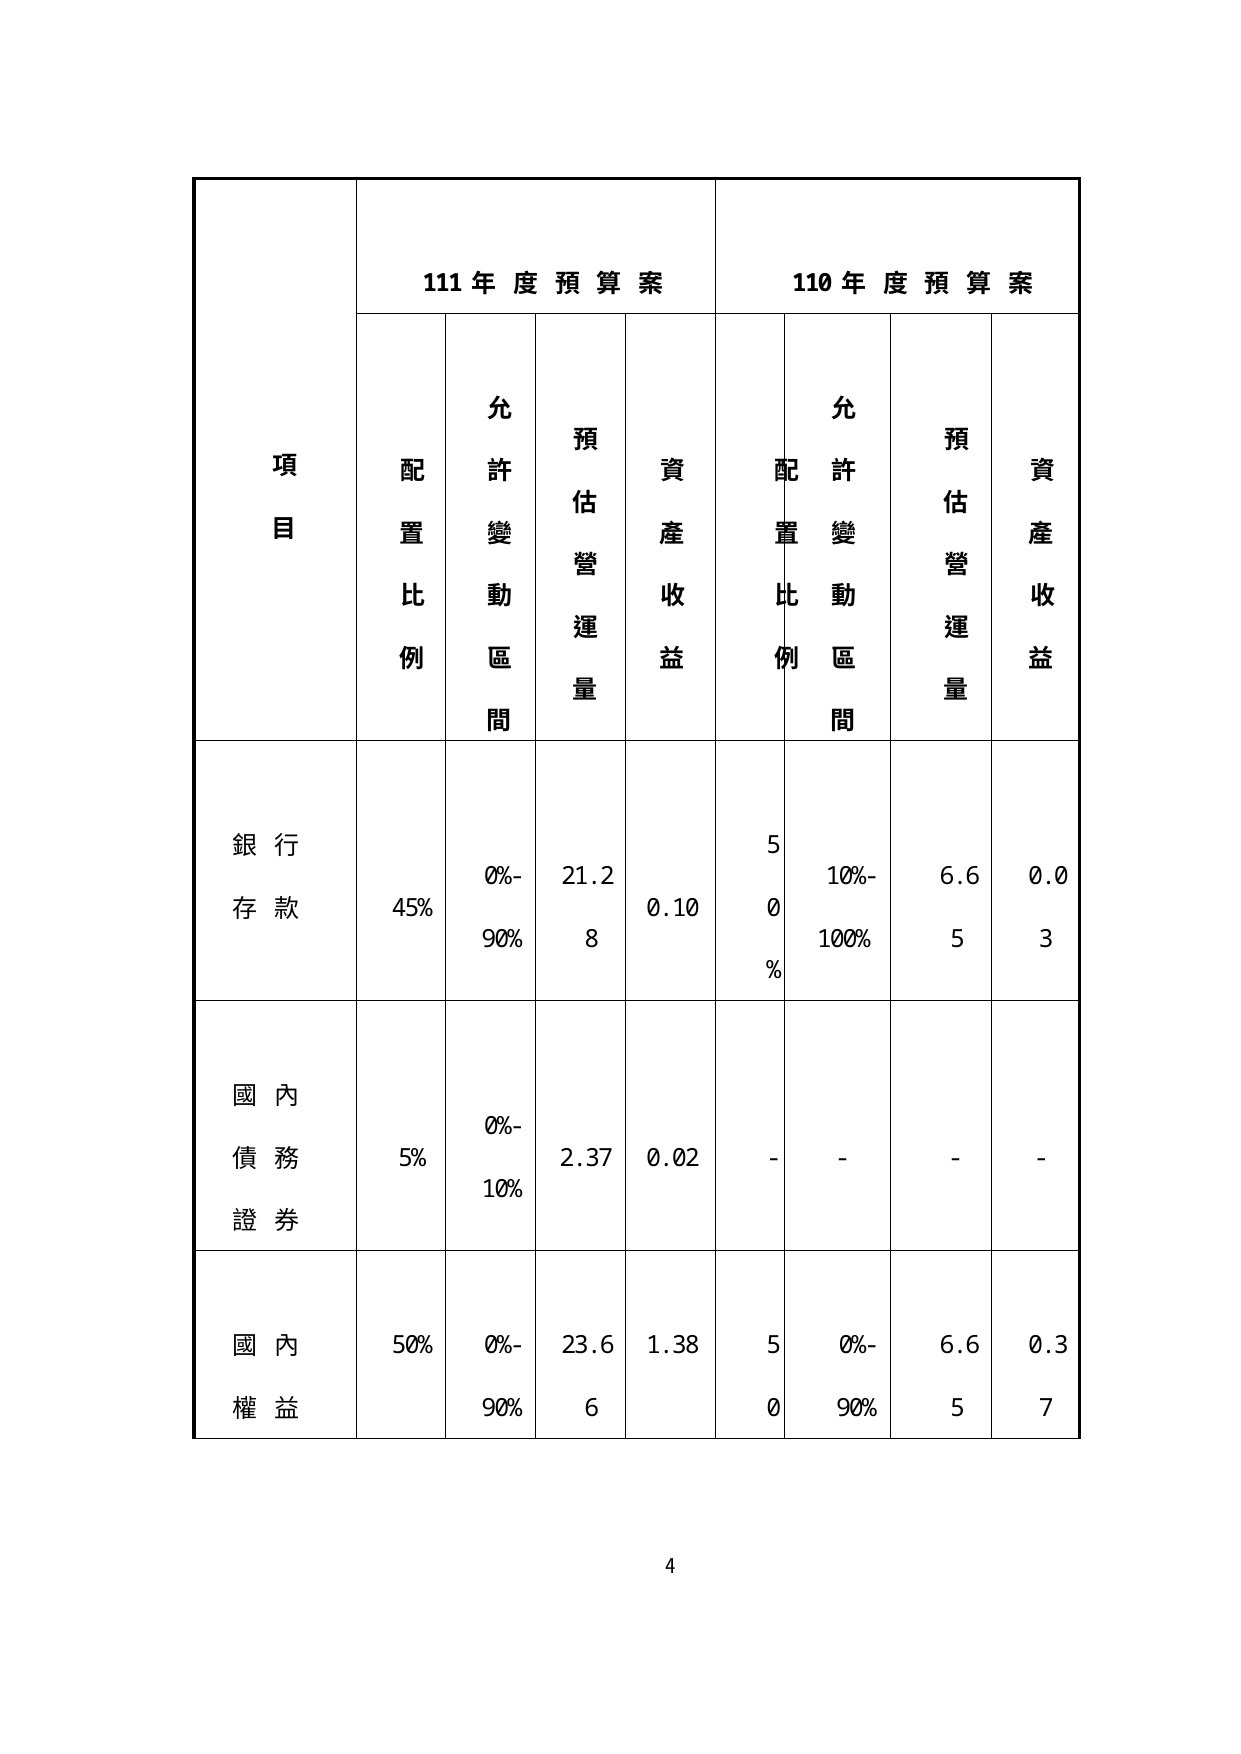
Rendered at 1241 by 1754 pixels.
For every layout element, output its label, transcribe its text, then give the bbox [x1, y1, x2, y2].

table_cell 0%-90% [446, 1251, 535, 1438]
table_cell 0%-90% [785, 1251, 890, 1438]
table_cell 0.37 [992, 1251, 1078, 1438]
table_cell 50% [716, 741, 784, 1000]
table_header 111年度預算案 [357, 180, 715, 313]
table_cell 50% [357, 1251, 445, 1438]
table_cell 50 [716, 1251, 784, 1438]
table_cell 配置 比例 [357, 314, 445, 740]
table_header 110年度預算案 [716, 180, 1078, 313]
table_cell 23.66 [536, 1251, 625, 1438]
table_cell 0.03 [992, 741, 1078, 1000]
table_cell 0%-90% [446, 741, 535, 1000]
table_cell 資產 收益 [992, 314, 1078, 740]
table_cell 銀行存款 [196, 741, 356, 1000]
table_cell - [992, 1001, 1078, 1250]
table_cell 2.37 [536, 1001, 625, 1250]
table_cell 6.65 [891, 1251, 991, 1438]
table_cell - [785, 1001, 890, 1250]
table_cell - [891, 1001, 991, 1250]
table_cell 預估 營運量 [536, 314, 625, 740]
table_header 項 目 [196, 180, 356, 740]
table_cell 允許變動區間 [446, 314, 535, 740]
table_cell 45% [357, 741, 445, 1000]
table_cell 1.38 [626, 1251, 715, 1438]
table_cell 資產 收益 [626, 314, 715, 740]
table_cell - [716, 1001, 784, 1250]
table_cell 預估 營運量 [891, 314, 991, 740]
table_cell 5% [357, 1001, 445, 1250]
table_cell 配置比例 [716, 314, 784, 740]
table_cell 0%-10% [446, 1001, 535, 1250]
table_cell 21.28 [536, 741, 625, 1000]
table_cell 0.02 [626, 1001, 715, 1250]
table_cell 6.65 [891, 741, 991, 1000]
table_cell 允許變動區間 [785, 314, 890, 740]
table_cell 國內債務證券 [196, 1001, 356, 1250]
table_cell 國內權益 [196, 1251, 356, 1438]
table_cell 10%-100% [785, 741, 890, 1000]
table_cell 0.10 [626, 741, 715, 1000]
